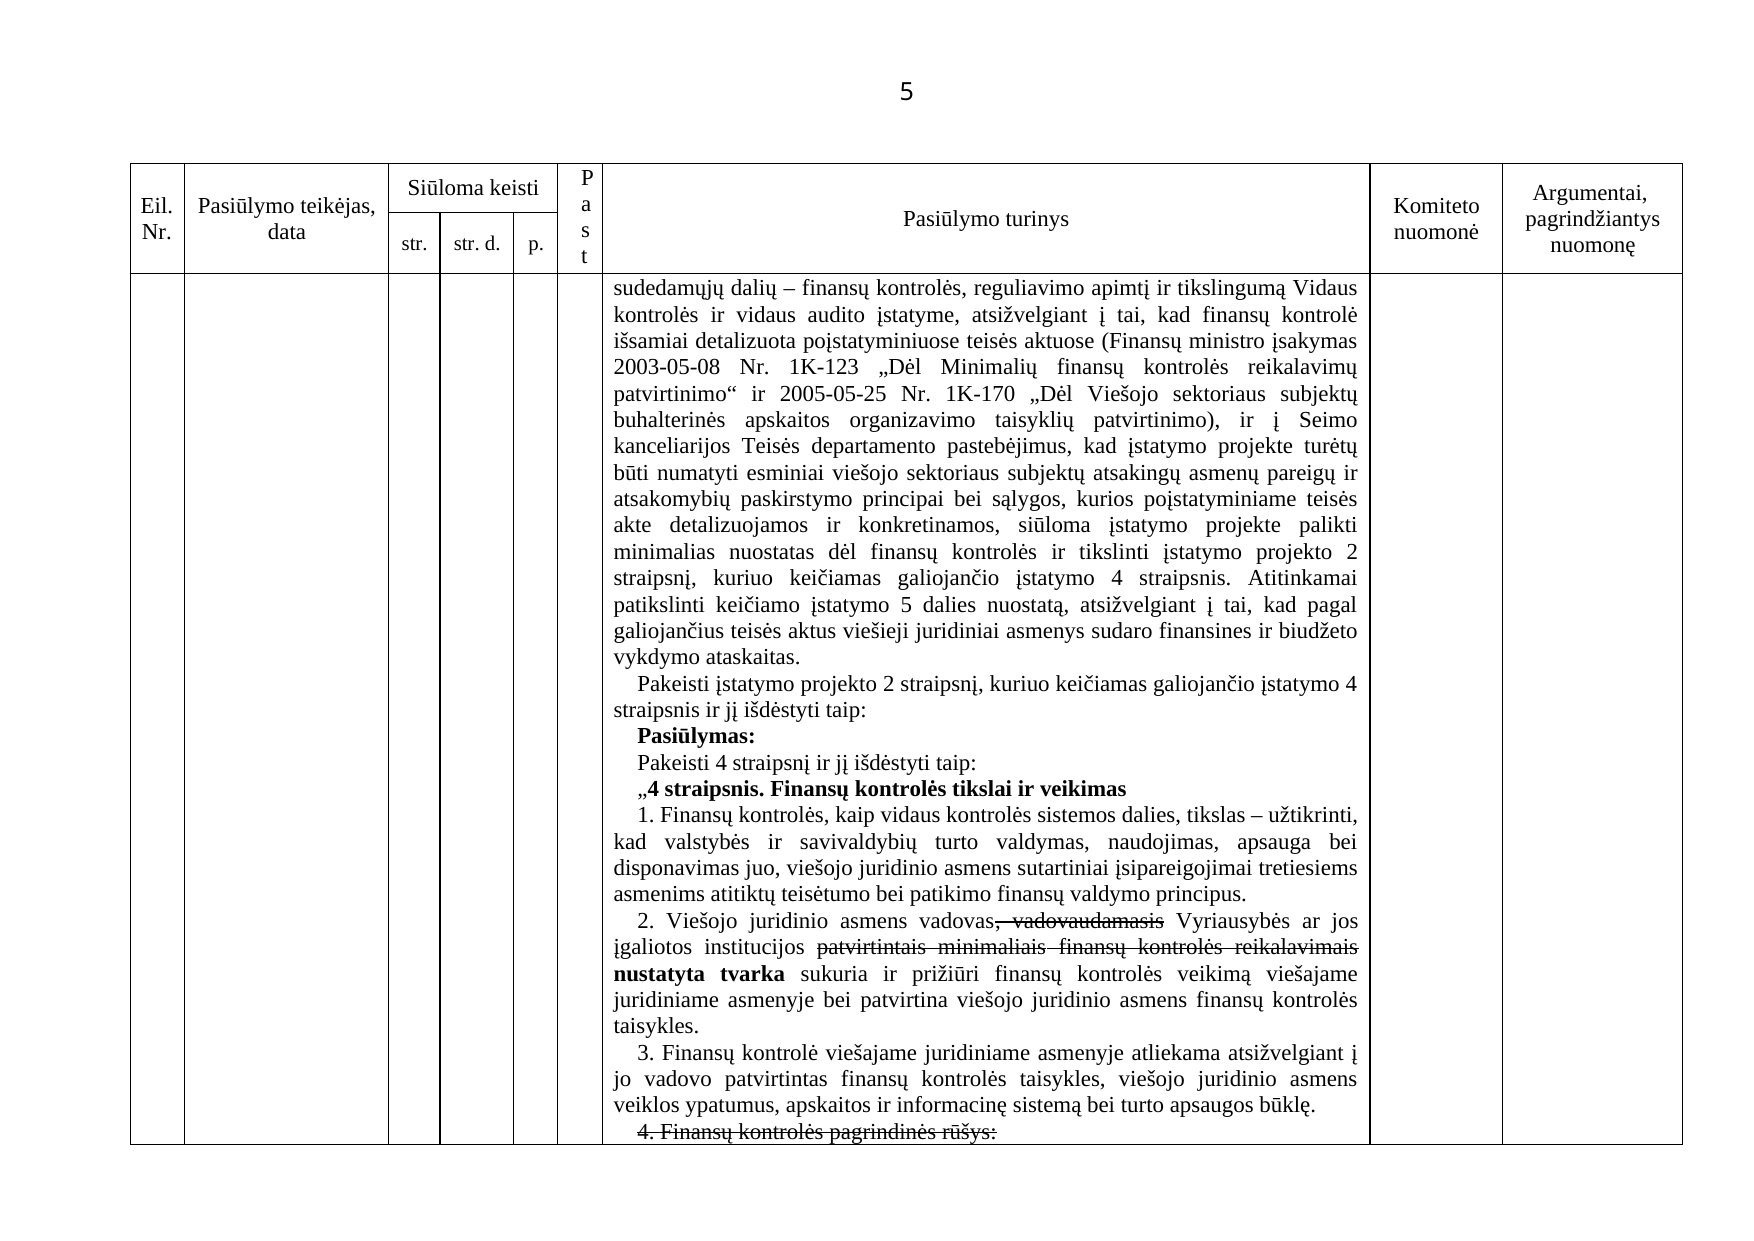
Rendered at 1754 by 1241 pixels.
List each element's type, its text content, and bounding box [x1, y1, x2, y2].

table_cell [389, 274, 439, 1144]
table_header Eil. Nr. [131, 164, 184, 273]
table_cell [558, 274, 602, 1144]
table_cell p. [514, 213, 557, 273]
table_header Komiteto nuomonė [1371, 164, 1502, 273]
table_cell sudedamųjų dalių – finansų kontrolės, reguliavimo apimtį ir tikslingumą Vidaus kontrolės ir vidaus audito įstatyme, atsižvelgiant į tai, kad finansų kontrolė išsamiai detalizuota poįstatyminiuose teisės aktuose (Finansų ministro įsakymas 2003-05-08 Nr. 1K-123 „Dėl Minimalių finansų kontrolės reikalavimų patvirtinimo“ ir 2005-05-25 Nr. 1K-170 „Dėl Viešojo sektoriaus subjektų buhalterinės apskaitos organizavimo taisyklių patvirtinimo), ir į Seimo kanceliarijos Teisės departamento pastebėjimus, kad įstatymo projekte turėtų būti numatyti esminiai viešojo sektoriaus subjektų atsakingų asmenų pareigų ir atsakomybių paskirstymo principai bei sąlygos, kurios poįstatyminiame teisės akte detalizuojamos ir konkretinamos, siūloma įstatymo projekte palikti minimalias nuostatas dėl finansų kontrolės ir tikslinti įstatymo projekto 2 straipsnį, kuriuo keičiamas galiojančio įstatymo 4 straipsnis. Atitinkamai patikslinti keičiamo įstatymo 5 dalies nuostatą, atsižvelgiant į tai, kad pagal galiojančius teisės aktus viešieji juridiniai asmenys sudaro finansines ir biudžeto vykdymo ataskaitas. Pakeisti įstatymo projekto 2 straipsnį, kuriuo keičiamas galiojančio įstatymo 4 straipsnis ir jį išdėstyti taip: Pasiūlymas: Pakeisti 4 straipsnį ir jį išdėstyti taip: „4 straipsnis. Finansų kontrolės tikslai ir veikimas 1. Finansų kontrolės, kaip vidaus kontrolės sistemos dalies, tikslas – užtikrinti, kad valstybės ir savivaldybių turto valdymas, naudojimas, apsauga bei disponavimas juo, viešojo juridinio asmens sutartiniai įsipareigojimai tretiesiems asmenims atitiktų teisėtumo bei patikimo finansų valdymo principus. 2. Viešojo juridinio asmens vadovas, vadovaudamasis Vyriausybės ar jos įgaliotos institucijos patvirtintais minimaliais finansų kontrolės reikalavimais nustatyta tvarka sukuria ir prižiūri finansų kontrolės veikimą viešajame juridiniame asmenyje bei patvirtina viešojo juridinio asmens finansų kontrolės taisykles. 3. Finansų kontrolė viešajame juridiniame asmenyje atliekama atsižvelgiant į jo vadovo patvirtintas finansų kontrolės taisykles, viešojo juridinio asmens veiklos ypatumus, apskaitos ir informacinę sistemą bei turto apsaugos būklę. 4. Finansų kontrolės pagrindinės rūšys: [603, 274, 1369, 1144]
table_cell [1503, 274, 1682, 1144]
table_cell [514, 274, 557, 1144]
table_cell [441, 274, 513, 1144]
table_header Argumentai, pagrindžiantys nuomonę [1503, 164, 1682, 273]
table_cell [185, 274, 388, 1144]
table_header Pasiūlymo teikėjas, data [185, 164, 388, 273]
table_cell str. [389, 213, 439, 273]
table_cell [1371, 274, 1502, 1144]
table_header Pastabos [558, 164, 602, 273]
table_header Pasiūlymo turinys [603, 164, 1369, 273]
table_header Siūloma keisti [389, 164, 557, 212]
table_cell [131, 274, 184, 1144]
table_cell str. d. [441, 213, 513, 273]
